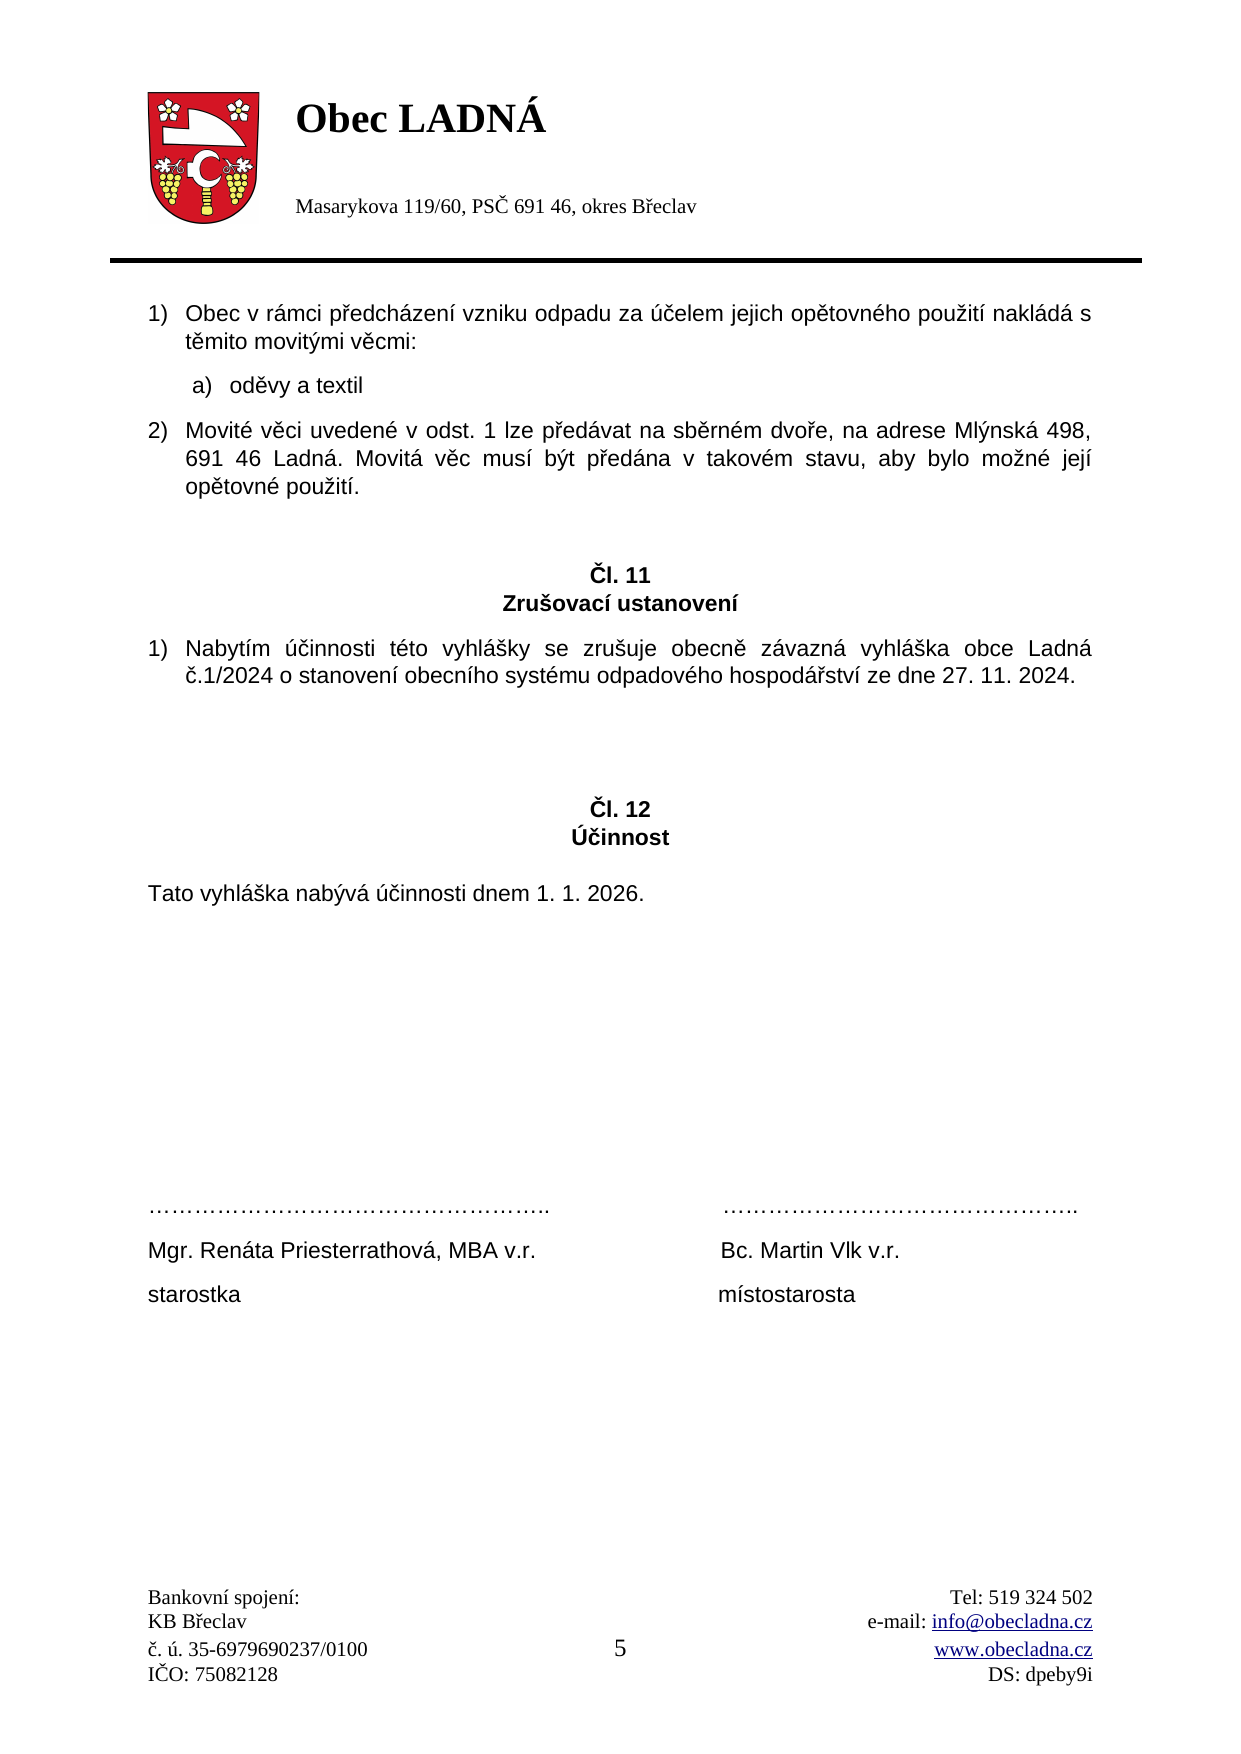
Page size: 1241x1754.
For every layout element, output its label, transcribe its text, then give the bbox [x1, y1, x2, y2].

text Účinnost [148, 824, 1093, 851]
list Movité věci uvedené v odst. 1 lze předávat na sběrném dvoře, na adrese Mlýnská 498, 691 46 Ladná. Movitá věc musí být předána v takovém stavu, aby bylo možné její opětovné použití. [148, 417, 1093, 499]
text Tato vyhláška nabývá účinnosti dnem 1. 1. 2026. [148, 880, 1093, 906]
text Čl. 11 Zrušovací ustanovení [148, 562, 1093, 616]
text Čl. 12 [148, 796, 1093, 823]
list oděvy a textil [192, 372, 1093, 399]
list Nabytím účinnosti této vyhlášky se zrušuje obecně závazná vyhláška obce Ladná č.1/2024 o stanovení obecního systému odpadového hospodářství ze dne 27. 11. 2024. [148, 634, 1093, 689]
text Mgr. Renáta Priesterrathová, MBA v.r. Bc. Martin Vlk v.r. [148, 1237, 1093, 1263]
list Obec v rámci předcházení vzniku odpadu za účelem jejich opětovného použití nakládá s těmito movitými věcmi: [148, 300, 1093, 354]
text …………………………………………….. ……………………………………….. [148, 1192, 1093, 1218]
text starostka místostarosta [148, 1281, 1093, 1308]
